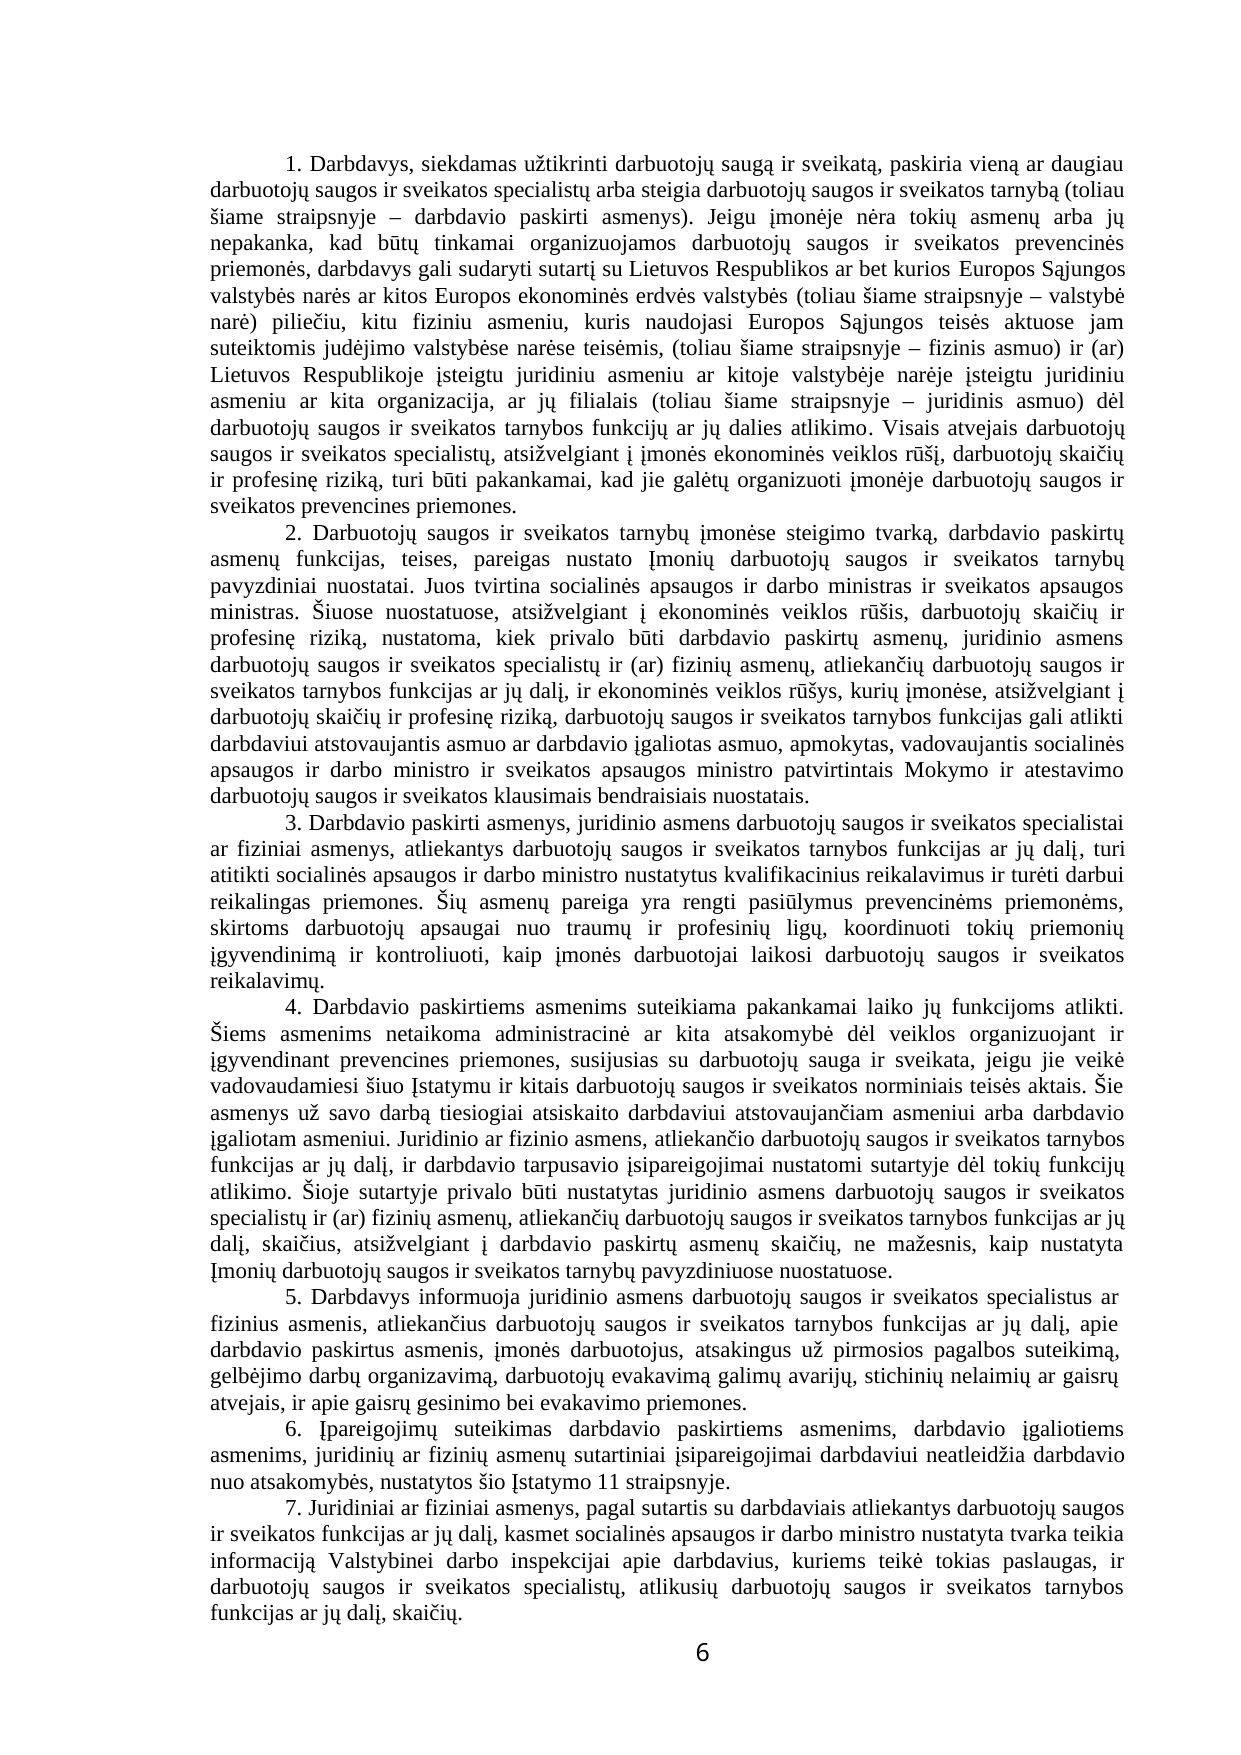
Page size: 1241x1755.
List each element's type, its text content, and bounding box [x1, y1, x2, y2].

text 1. Darbdavys, siekdamas užtikrinti darbuotojų saugą ir sveikatą, paskiria vieną ar daugiau darbuotojų saugos ir sveikatos specialistų arba steigia darbuotojų saugos ir sveikatos tarnybą (toliau šiame straipsnyje – darbdavio paskirti asmenys). Jeigu įmonėje nėra tokių asmenų arba jų nepakanka, kad būtų tinkamai organizuojamos darbuotojų saugos ir sveikatos prevencinės priemonės, darbdavys gali sudaryti sutartį su Lietuvos Respublikos ar bet kurios Europos Sąjungos valstybės narės ar kitos Europos ekonominės erdvės valstybės (toliau šiame straipsnyje – valstybė narė) piliečiu, kitu fiziniu asmeniu, kuris naudojasi Europos Sąjungos teisės aktuose jam suteiktomis judėjimo valstybėse narėse teisėmis, (toliau šiame straipsnyje – fizinis asmuo) ir (ar) Lietuvos Respublikoje įsteigtu juridiniu asmeniu ar kitoje valstybėje narėje įsteigtu juridiniu asmeniu ar kita organizacija, ar jų filialais (toliau šiame straipsnyje – juridinis asmuo) dėl darbuotojų saugos ir sveikatos tarnybos funkcijų ar jų dalies atlikimo. Visais atvejais darbuotojų saugos ir sveikatos specialistų, atsižvelgiant į įmonės ekonominės veiklos rūšį, darbuotojų skaičių ir profesinę riziką, turi būti pakankamai, kad jie galėtų organizuoti įmonėje darbuotojų saugos ir sveikatos prevencines priemones. [210, 150, 1126, 519]
text 4. Darbdavio paskirtiems asmenims suteikiama pakankamai laiko jų funkcijoms atlikti. Šiems asmenims netaikoma administracinė ar kita atsakomybė dėl veiklos organizuojant ir įgyvendinant prevencines priemones, susijusias su darbuotojų sauga ir sveikata, jeigu jie veikė vadovaudamiesi šiuo Įstatymu ir kitais darbuotojų saugos ir sveikatos norminiais teisės aktais. Šie asmenys už savo darbą tiesiogiai atsiskaito darbdaviui atstovaujančiam asmeniui arba darbdavio įgaliotam asmeniui. Juridinio ar fizinio asmens, atliekančio darbuotojų saugos ir sveikatos tarnybos funkcijas ar jų dalį, ir darbdavio tarpusavio įsipareigojimai nustatomi sutartyje dėl tokių funkcijų atlikimo. Šioje sutartyje privalo būti nustatytas juridinio asmens darbuotojų saugos ir sveikatos specialistų ir (ar) fizinių asmenų, atliekančių darbuotojų saugos ir sveikatos tarnybos funkcijas ar jų dalį, skaičius, atsižvelgiant į darbdavio paskirtų asmenų skaičių, ne mažesnis, kaip nustatyta Įmonių darbuotojų saugos ir sveikatos tarnybų pavyzdiniuose nuostatuose. [210, 993, 1126, 1283]
text 7. Juridiniai ar fiziniai asmenys, pagal sutartis su darbdaviais atliekantys darbuotojų saugos ir sveikatos funkcijas ar jų dalį, kasmet socialinės apsaugos ir darbo ministro nustatyta tvarka teikia informaciją Valstybinei darbo inspekcijai apie darbdavius, kuriems teikė tokias paslaugas, ir darbuotojų saugos ir sveikatos specialistų, atlikusių darbuotojų saugos ir sveikatos tarnybos funkcijas ar jų dalį, skaičių. [210, 1494, 1126, 1626]
text 3. Darbdavio paskirti asmenys, juridinio asmens darbuotojų saugos ir sveikatos specialistai ar fiziniai asmenys, atliekantys darbuotojų saugos ir sveikatos tarnybos funkcijas ar jų dalį, turi atitikti socialinės apsaugos ir darbo ministro nustatytus kvalifikacinius reikalavimus ir turėti darbui reikalingas priemones. Šių asmenų pareiga yra rengti pasiūlymus prevencinėms priemonėms, skirtoms darbuotojų apsaugai nuo traumų ir profesinių ligų, koordinuoti tokių priemonių įgyvendinimą ir kontroliuoti, kaip įmonės darbuotojai laikosi darbuotojų saugos ir sveikatos reikalavimų. [210, 809, 1126, 993]
text 2. Darbuotojų saugos ir sveikatos tarnybų įmonėse steigimo tvarką, darbdavio paskirtų asmenų funkcijas, teises, pareigas nustato Įmonių darbuotojų saugos ir sveikatos tarnybų pavyzdiniai nuostatai. Juos tvirtina socialinės apsaugos ir darbo ministras ir sveikatos apsaugos ministras. Šiuose nuostatuose, atsižvelgiant į ekonominės veiklos rūšis, darbuotojų skaičių ir profesinę riziką, nustatoma, kiek privalo būti darbdavio paskirtų asmenų, juridinio asmens darbuotojų saugos ir sveikatos specialistų ir (ar) fizinių asmenų, atliekančių darbuotojų saugos ir sveikatos tarnybos funkcijas ar jų dalį, ir ekonominės veiklos rūšys, kurių įmonėse, atsižvelgiant į darbuotojų skaičių ir profesinę riziką, darbuotojų saugos ir sveikatos tarnybos funkcijas gali atlikti darbdaviui atstovaujantis asmuo ar darbdavio įgaliotas asmuo, apmokytas, vadovaujantis socialinės apsaugos ir darbo ministro ir sveikatos apsaugos ministro patvirtintais Mokymo ir atestavimo darbuotojų saugos ir sveikatos klausimais bendraisiais nuostatais. [210, 519, 1126, 809]
text 6. Įpareigojimų suteikimas darbdavio paskirtiems asmenims, darbdavio įgaliotiems asmenims, juridinių ar fizinių asmenų sutartiniai įsipareigojimai darbdaviui neatleidžia darbdavio nuo atsakomybės, nustatytos šio Įstatymo 11 straipsnyje. [210, 1415, 1126, 1494]
text 5. Darbdavys informuoja juridinio asmens darbuotojų saugos ir sveikatos specialistus ar fizinius asmenis, atliekančius darbuotojų saugos ir sveikatos tarnybos funkcijas ar jų dalį, apie darbdavio paskirtus asmenis, įmonės darbuotojus, atsakingus už pirmosios pagalbos suteikimą, gelbėjimo darbų organizavimą, darbuotojų evakavimą galimų avarijų, stichinių nelaimių ar gaisrų atvejais, ir apie gaisrų gesinimo bei evakavimo priemones. [210, 1283, 1120, 1415]
